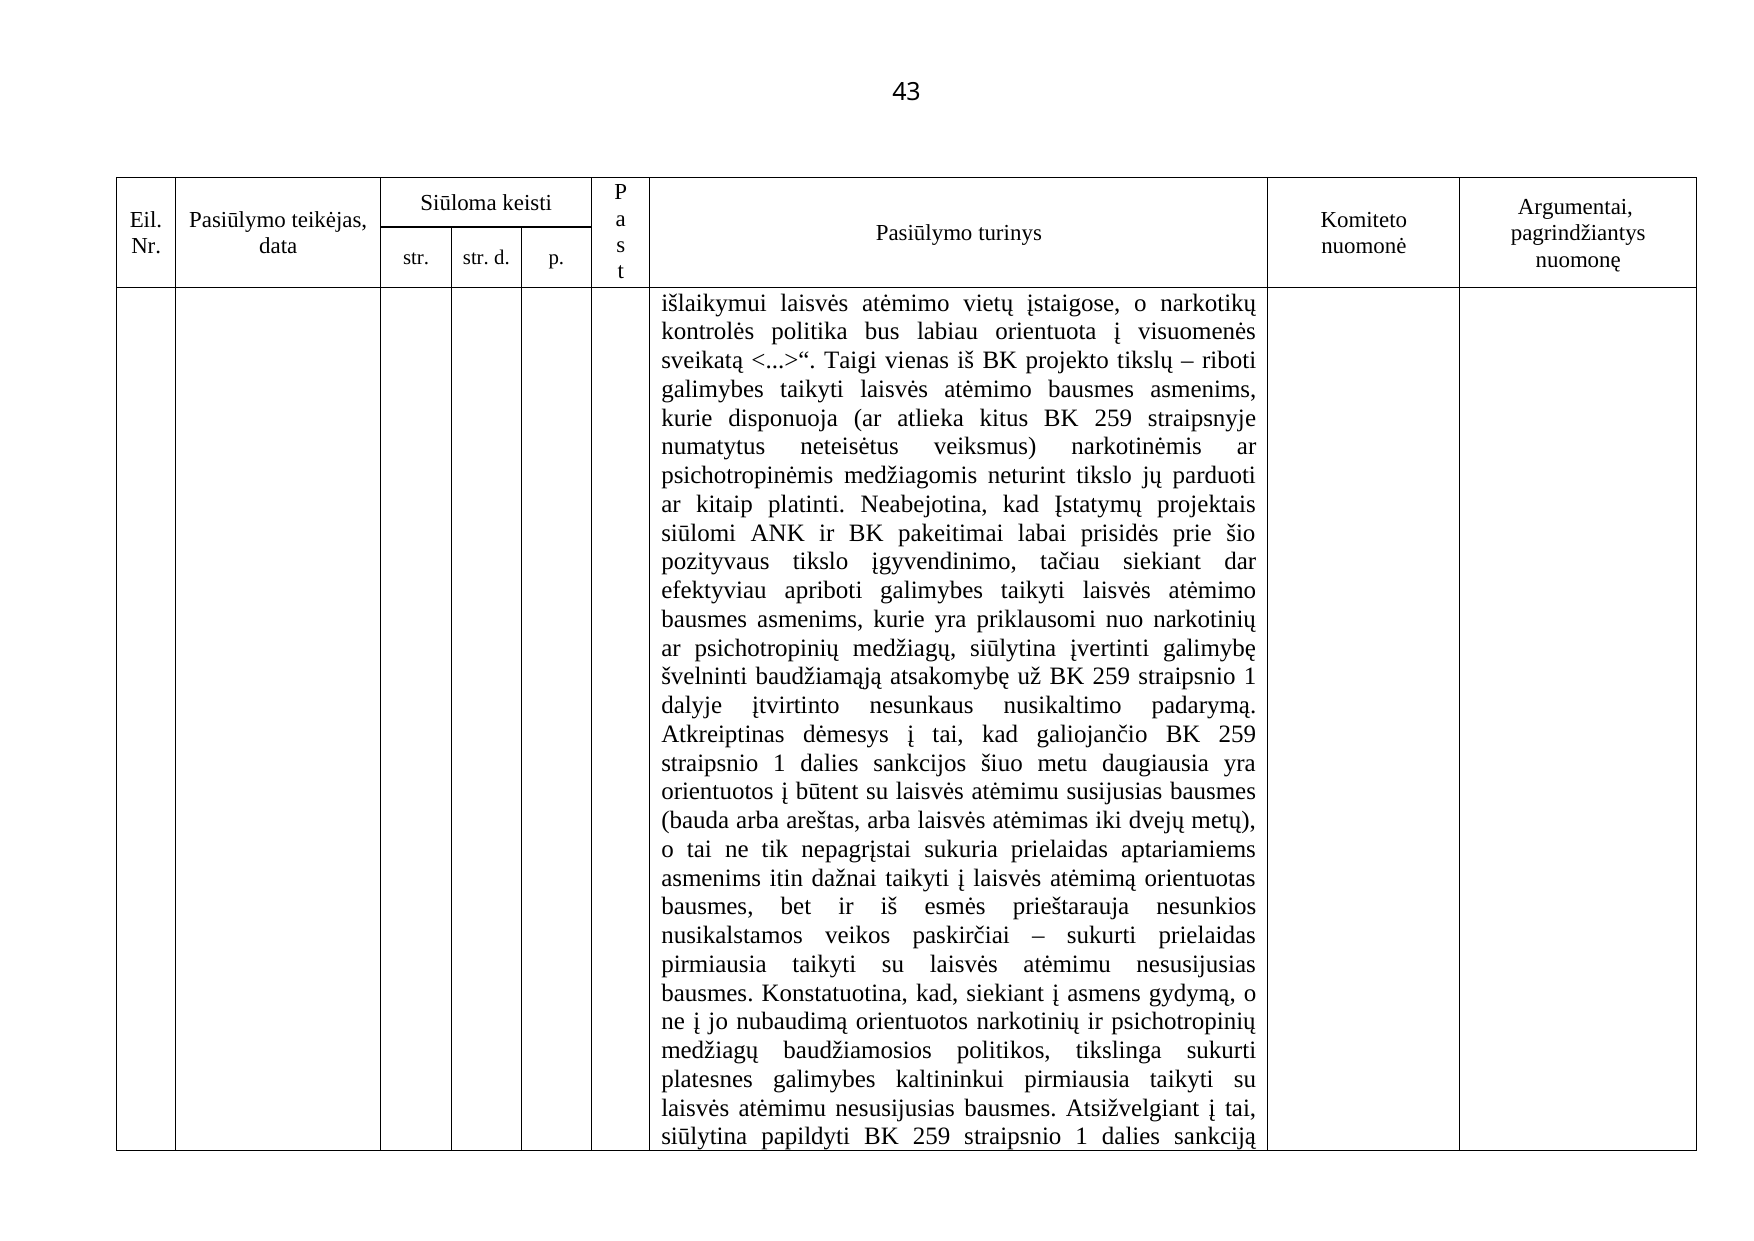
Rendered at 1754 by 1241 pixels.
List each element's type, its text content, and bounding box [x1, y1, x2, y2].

table_cell išlaikymui laisvės atėmimo vietų įstaigose, o narkotikų kontrolės politika bus labiau orientuota į visuomenės sveikatą <...>“. Taigi vienas iš BK projekto tikslų – riboti galimybes taikyti laisvės atėmimo bausmes asmenims, kurie disponuoja (ar atlieka kitus BK 259 straipsnyje numatytus neteisėtus veiksmus) narkotinėmis ar psichotropinėmis medžiagomis neturint tikslo jų parduoti ar kitaip platinti. Neabejotina, kad Įstatymų projektais siūlomi ANK ir BK pakeitimai labai prisidės prie šio pozityvaus tikslo įgyvendinimo, tačiau siekiant dar efektyviau apriboti galimybes taikyti laisvės atėmimo bausmes asmenims, kurie yra priklausomi nuo narkotinių ar psichotropinių medžiagų, siūlytina įvertinti galimybę švelninti baudžiamąją atsakomybę už BK 259 straipsnio 1 dalyje įtvirtinto nesunkaus nusikaltimo padarymą. Atkreiptinas dėmesys į tai, kad galiojančio BK 259 straipsnio 1 dalies sankcijos šiuo metu daugiausia yra orientuotos į būtent su laisvės atėmimu susijusias bausmes (bauda arba areštas, arba laisvės atėmimas iki dvejų metų), o tai ne tik nepagrįstai sukuria prielaidas aptariamiems asmenims itin dažnai taikyti į laisvės atėmimą orientuotas bausmes, bet ir iš esmės prieštarauja nesunkios nusikalstamos veikos paskirčiai – sukurti prielaidas pirmiausia taikyti su laisvės atėmimu nesusijusias bausmes. Konstatuotina, kad, siekiant į asmens gydymą, o ne į jo nubaudimą orientuotos narkotinių ir psichotropinių medžiagų baudžiamosios politikos, tikslinga sukurti platesnes galimybes kaltininkui pirmiausia taikyti su laisvės atėmimu nesusijusias bausmes. Atsižvelgiant į tai, siūlytina papildyti BK 259 straipsnio 1 dalies sankciją [650, 288, 1267, 1150]
table_cell [176, 288, 380, 1150]
table_header Pasiūlymo turinys [650, 178, 1267, 287]
table_cell [1268, 288, 1459, 1150]
table_cell [522, 288, 591, 1150]
table_header Siūloma keisti [381, 178, 591, 226]
table_cell [1460, 288, 1696, 1150]
table_header Eil. Nr. [117, 178, 175, 287]
table_header Pasiūlymo teikėjas, data [176, 178, 380, 287]
table_cell str. [381, 228, 451, 287]
table_cell p. [522, 228, 591, 287]
table_header Komiteto nuomonė [1268, 178, 1459, 287]
table_cell [592, 288, 649, 1150]
table_cell [452, 288, 521, 1150]
table_cell str. d. [452, 228, 521, 287]
table_cell [117, 288, 175, 1150]
table_header Pastabos [592, 178, 649, 287]
table_cell [381, 288, 451, 1150]
table_header Argumentai, pagrindžiantys nuomonę [1460, 178, 1696, 287]
